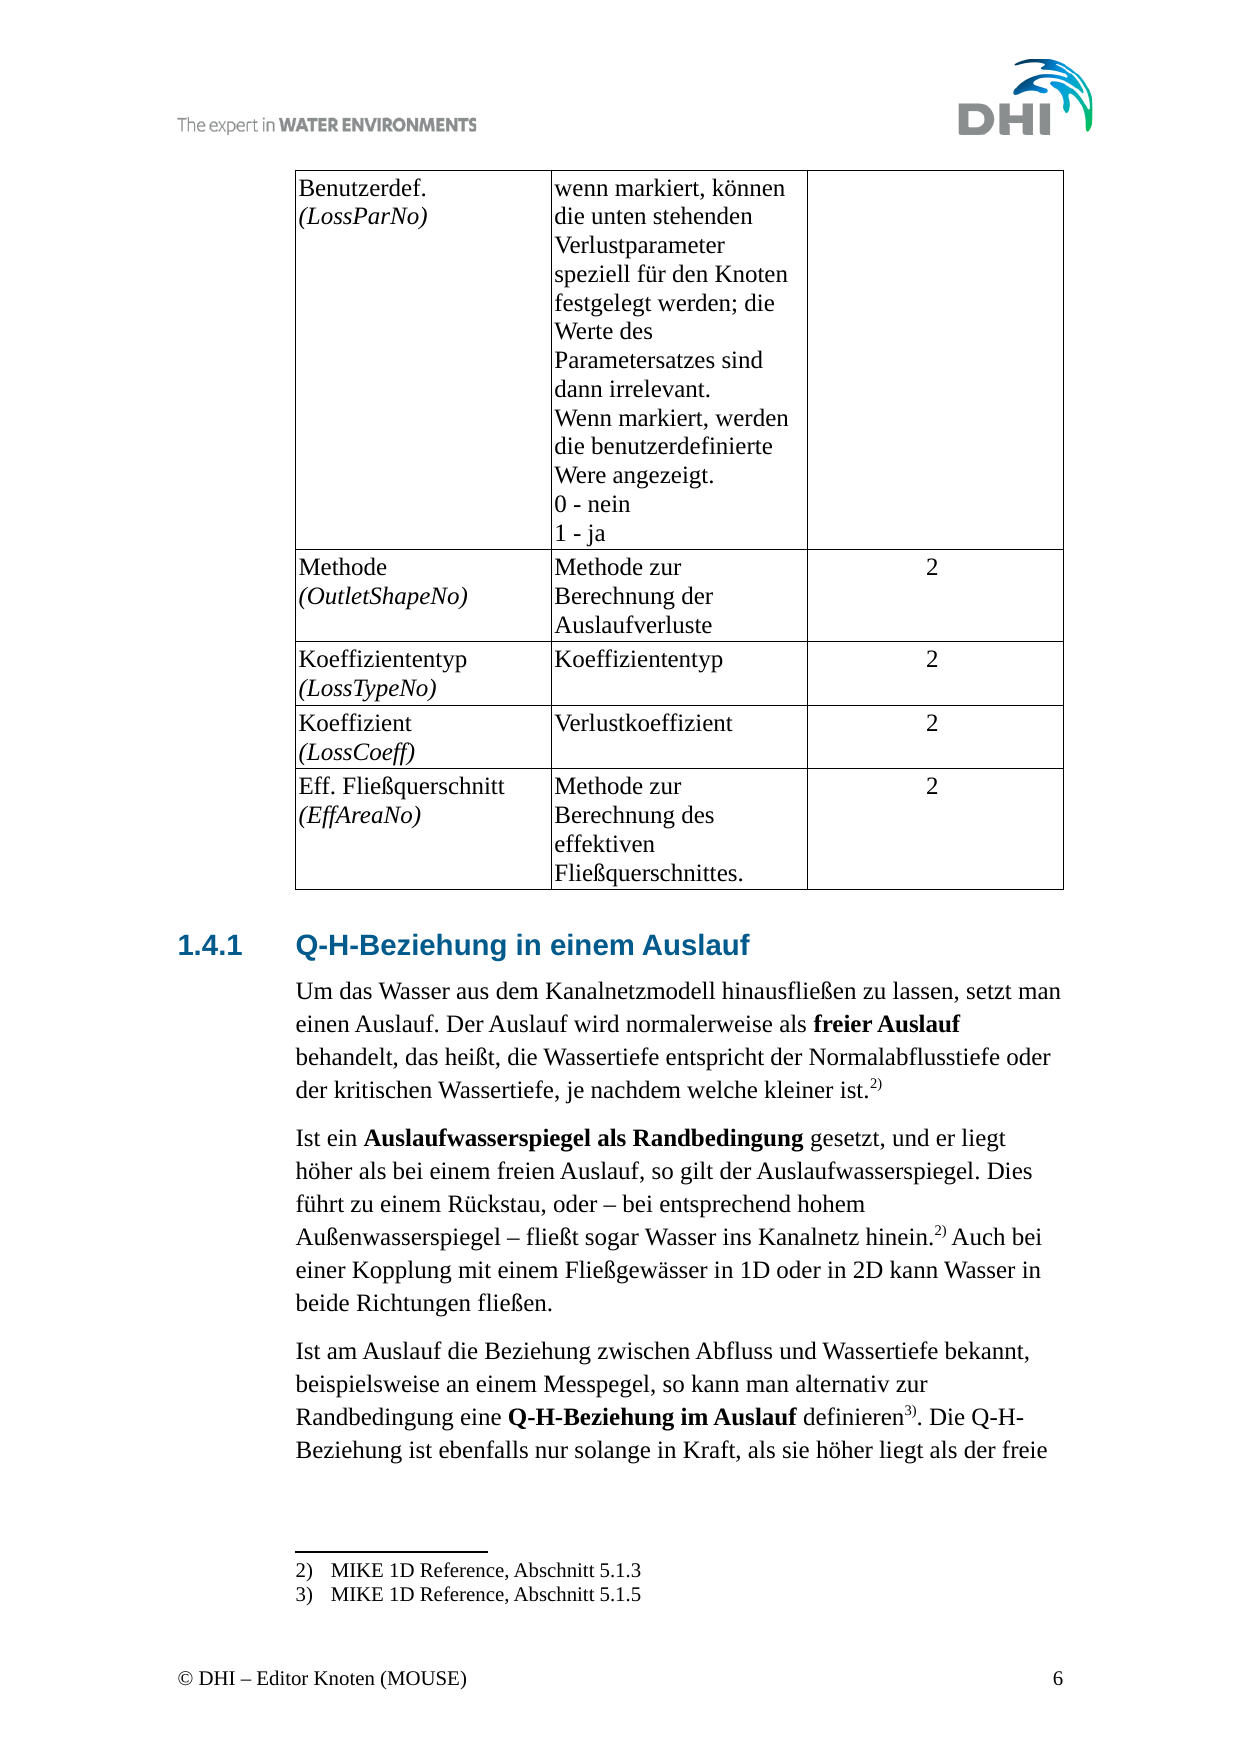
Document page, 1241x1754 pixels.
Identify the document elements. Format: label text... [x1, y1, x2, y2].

subtitle Q-H-Beziehung in einem Auslauf [177, 928, 1063, 962]
table_cell Koeffiziententyp [552, 642, 807, 705]
table_cell 2 [808, 642, 1063, 705]
text Ist am Auslauf die Beziehung zwischen Abfluss und Wassertiefe bekannt, beispielsweise an einem Messpegel, so kann man alternativ zur Randbedingung eine Q-H-Beziehung im Auslauf definieren. Die Q-H-Beziehung ist ebenfalls nur solange in Kraft, als sie höher liegt als der freie [295, 1336, 1063, 1464]
table_cell Methode (OutletShapeNo) [296, 550, 551, 641]
picture [958, 59, 1093, 135]
table_cell Koeffiziententyp (LossTypeNo) [296, 642, 551, 705]
table_cell wenn markiert, können die unten stehenden Verlustparameter speziell für den Knoten festgelegt werden; die Werte des Parametersatzes sind dann irrelevant. Wenn markiert, werden die benutzerdefinierte Were angezeigt. 0 - nein 1 - ja [552, 171, 807, 549]
table_cell Methode zur Berechnung des effektiven Fließquerschnittes. [552, 769, 807, 889]
text MIKE 1D Reference, Abschnitt 5.1.5 [295, 1582, 1063, 1606]
table_cell Benutzerdef. (LossParNo) [296, 171, 551, 549]
picture [177, 117, 477, 135]
text MIKE 1D Reference, Abschnitt 5.1.3 [295, 1558, 1063, 1582]
table_cell 2 [808, 769, 1063, 889]
table_cell 2 [808, 550, 1063, 641]
table_cell Eff. Fließquerschnitt (EffAreaNo) [296, 769, 551, 889]
table_cell [808, 171, 1063, 549]
text Ist ein Auslaufwasserspiegel als Randbedingung gesetzt, und er liegt höher als bei einem freien Auslauf, so gilt der Auslaufwasserspiegel. Dies führt zu einem Rückstau, oder – bei entsprechend hohem Außenwasserspiegel – fließt sogar Wasser ins Kanalnetz hinein.2) Auch bei einer Kopplung mit einem Fließgewässer in 1D oder in 2D kann Wasser in beide Richtungen fließen. [295, 1123, 1063, 1317]
table_cell Methode zur Berechnung der Auslaufverluste [552, 550, 807, 641]
table_cell 2 [808, 706, 1063, 768]
text Um das Wasser aus dem Kanalnetzmodell hinausfließen zu lassen, setzt man einen Auslauf. Der Auslauf wird normalerweise als freier Auslauf behandelt, das heißt, die Wassertiefe entspricht der Normalabflusstiefe oder der kritischen Wassertiefe, je nachdem welche kleiner ist. [295, 976, 1063, 1104]
table_cell Verlustkoeffizient [552, 706, 807, 768]
table_cell Koeffizient (LossCoeff) [296, 706, 551, 768]
